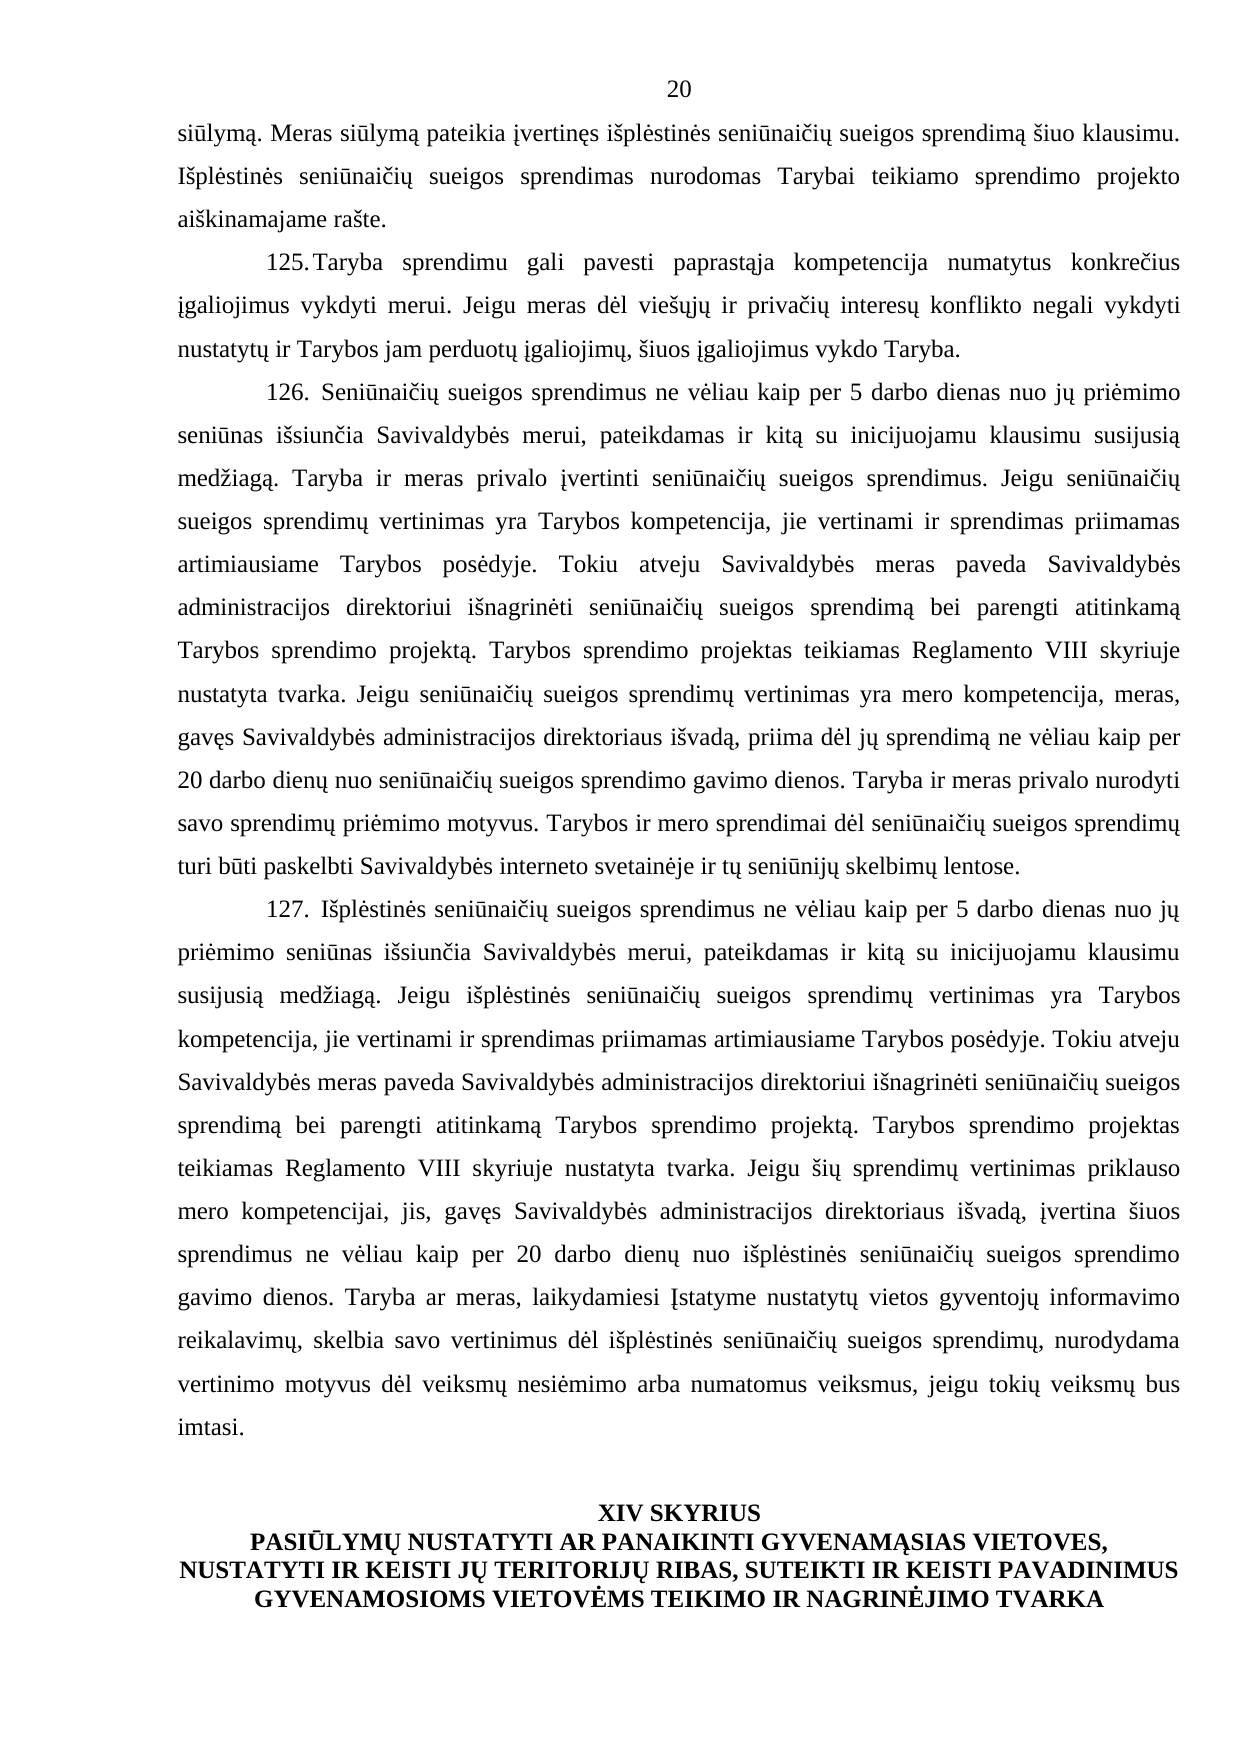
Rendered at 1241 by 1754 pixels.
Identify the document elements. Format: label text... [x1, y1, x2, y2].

text 126. Seniūnaičių sueigos sprendimus ne vėliau kaip per 5 darbo dienas nuo jų priėmimo seniūnas išsiunčia Savivaldybės merui, pateikdamas ir kitą su inicijuojamu klausimu susijusią medžiagą. Taryba ir meras privalo įvertinti seniūnaičių sueigos sprendimus. Jeigu seniūnaičių sueigos sprendimų vertinimas yra Tarybos kompetencija, jie vertinami ir sprendimas priimamas artimiausiame Tarybos posėdyje. Tokiu atveju Savivaldybės meras paveda Savivaldybės administracijos direktoriui išnagrinėti seniūnaičių sueigos sprendimą bei parengti atitinkamą Tarybos sprendimo projektą. Tarybos sprendimo projektas teikiamas Reglamento VIII skyriuje nustatyta tvarka. Jeigu seniūnaičių sueigos sprendimų vertinimas yra mero kompetencija, meras, gavęs Savivaldybės administracijos direktoriaus išvadą, priima dėl jų sprendimą ne vėliau kaip per 20 darbo dienų nuo seniūnaičių sueigos sprendimo gavimo dienos. Taryba ir meras privalo nurodyti savo sprendimų priėmimo motyvus. Tarybos ir mero sprendimai dėl seniūnaičių sueigos sprendimų turi būti paskelbti Savivaldybės interneto svetainėje ir tų seniūnijų skelbimų lentose. [177, 377, 1181, 880]
text PASIŪLYMŲ NUSTATYTI AR PANAIKINTI GYVENAMĄSIAS VIETOVES, NUSTATYTI IR KEISTI JŲ TERITORIJŲ RIBAS, SUTEIKTI IR KEISTI PAVADINIMUS GYVENAMOSIOMS VIETOVĖMS TEIKIMO IR NAGRINĖJIMO TVARKA [177, 1527, 1181, 1613]
text XIV SKYRIUS [177, 1498, 1181, 1527]
text 127. Išplėstinės seniūnaičių sueigos sprendimus ne vėliau kaip per 5 darbo dienas nuo jų priėmimo seniūnas išsiunčia Savivaldybės merui, pateikdamas ir kitą su inicijuojamu klausimu susijusią medžiagą. Jeigu išplėstinės seniūnaičių sueigos sprendimų vertinimas yra Tarybos kompetencija, jie vertinami ir sprendimas priimamas artimiausiame Tarybos posėdyje. Tokiu atveju Savivaldybės meras paveda Savivaldybės administracijos direktoriui išnagrinėti seniūnaičių sueigos sprendimą bei parengti atitinkamą Tarybos sprendimo projektą. Tarybos sprendimo projektas teikiamas Reglamento VIII skyriuje nustatyta tvarka. Jeigu šių sprendimų vertinimas priklauso mero kompetencijai, jis, gavęs Savivaldybės administracijos direktoriaus išvadą, įvertina šiuos sprendimus ne vėliau kaip per 20 darbo dienų nuo išplėstinės seniūnaičių sueigos sprendimo gavimo dienos. Taryba ar meras, laikydamiesi Įstatyme nustatytų vietos gyventojų informavimo reikalavimų, skelbia savo vertinimus dėl išplėstinės seniūnaičių sueigos sprendimų, nurodydama vertinimo motyvus dėl veiksmų nesiėmimo arba numatomus veiksmus, jeigu tokių veiksmų bus imtasi. [177, 894, 1181, 1441]
text 125. Taryba sprendimu gali pavesti paprastąja kompetencija numatytus konkrečius įgaliojimus vykdyti merui. Jeigu meras dėl viešųjų ir privačių interesų konflikto negali vykdyti nustatytų ir Tarybos jam perduotų įgaliojimų, šiuos įgaliojimus vykdo Taryba. [177, 247, 1181, 362]
text siūlymą. Meras siūlymą pateikia įvertinęs išplėstinės seniūnaičių sueigos sprendimą šiuo klausimu. Išplėstinės seniūnaičių sueigos sprendimas nurodomas Tarybai teikiamo sprendimo projekto aiškinamajame rašte. [177, 118, 1181, 233]
